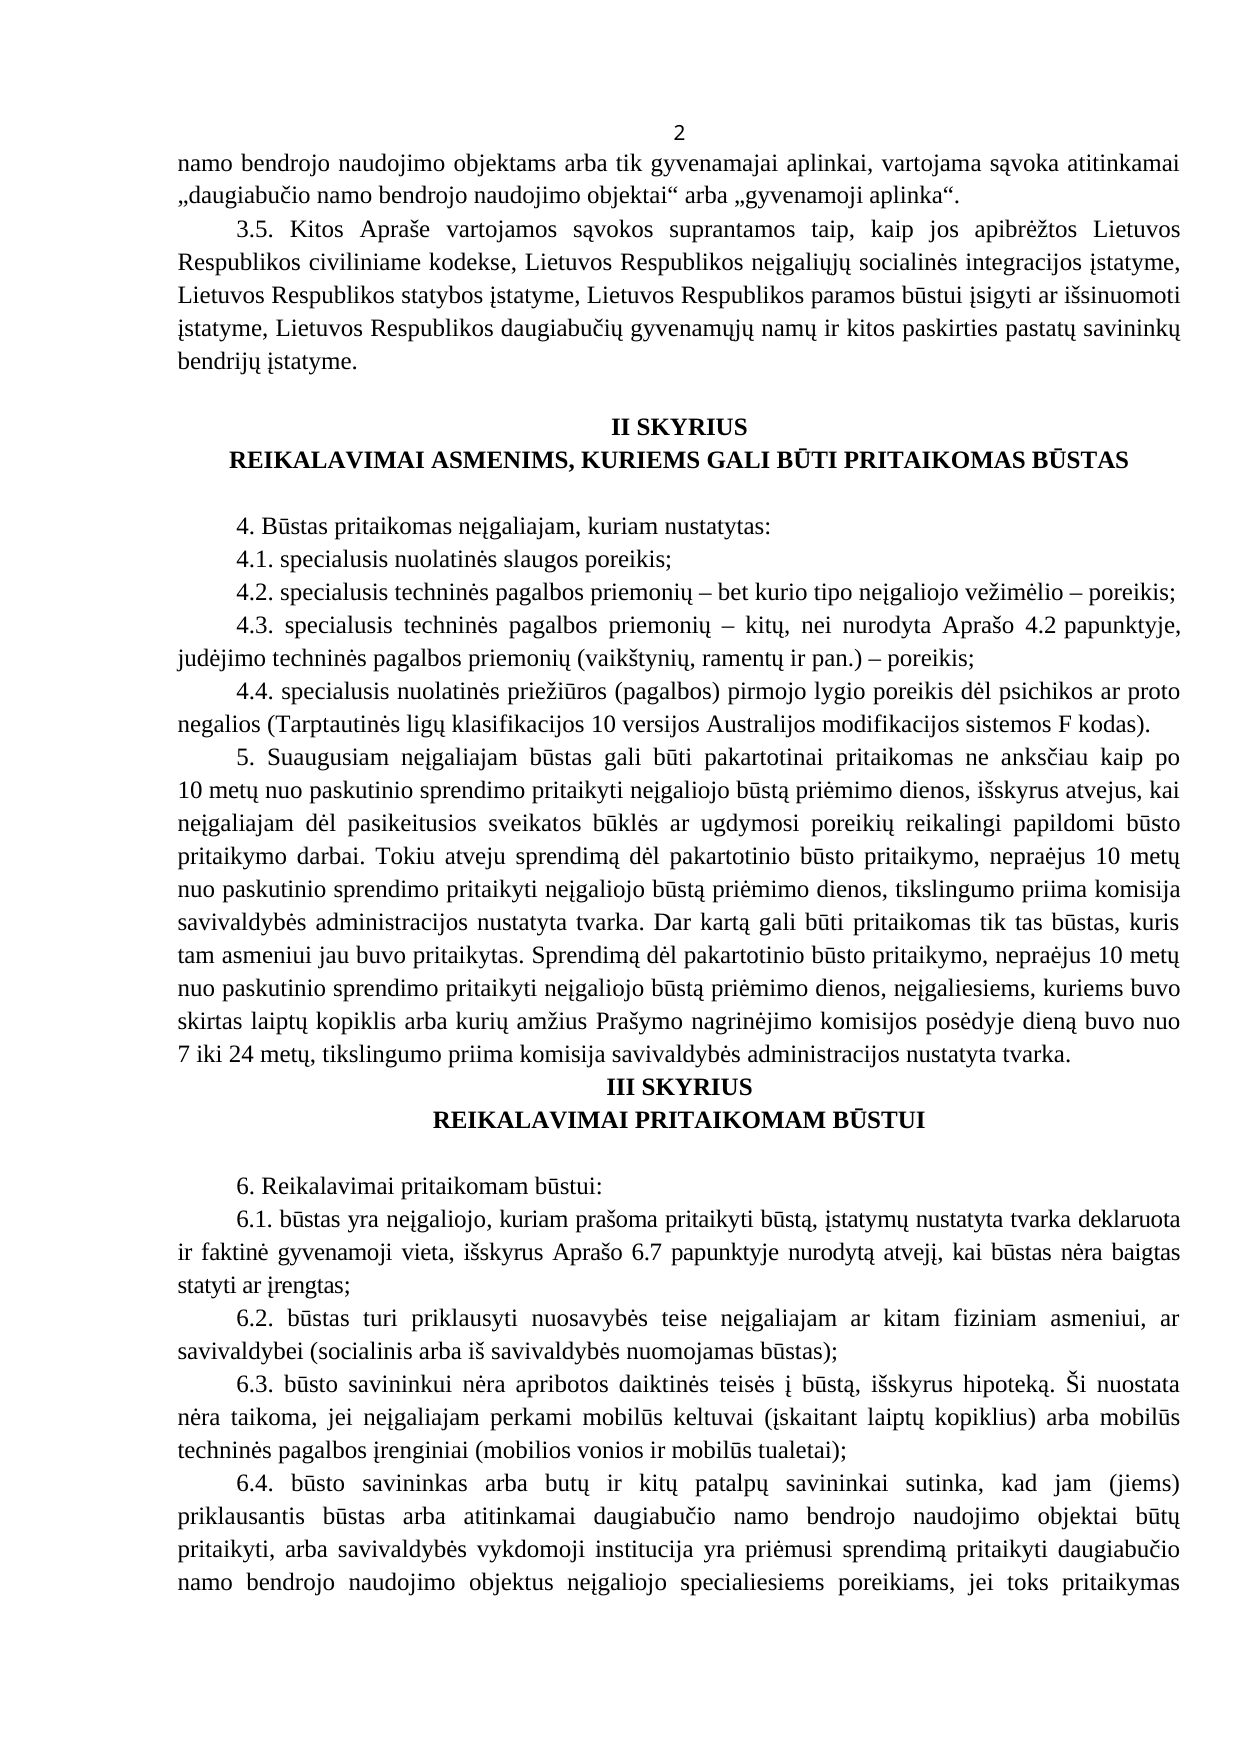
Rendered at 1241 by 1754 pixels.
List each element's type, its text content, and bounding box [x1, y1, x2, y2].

text reikalavimai asmenims, kuriems gali būti pritaikomas būstas [177, 445, 1181, 473]
text 3.5. Kitos Apraše vartojamos sąvokos suprantamos taip, kaip jos apibrėžtos Lietuvos Respublikos civiliniame kodekse, Lietuvos Respublikos neįgaliųjų socialinės integracijos įstatyme, Lietuvos Respublikos statybos įstatyme, Lietuvos Respublikos paramos būstui įsigyti ar išsinuomoti įstatyme, Lietuvos Respublikos daugiabučių gyvenamųjų namų ir kitos paskirties pastatų savininkų bendrijų įstatyme. [177, 214, 1181, 374]
text 4. Būstas pritaikomas neįgaliajam, kuriam nustatytas: [177, 511, 1181, 539]
text 4.3. specialusis techninės pagalbos priemonių – kitų, nei nurodyta Aprašo 4.2 papunktyje, judėjimo techninės pagalbos priemonių (vaikštynių, ramentų ir pan.) – poreikis; [177, 610, 1181, 672]
text 6.4. būsto savininkas arba butų ir kitų patalpų savininkai sutinka, kad jam (jiems) priklausantis būstas arba atitinkamai daugiabučio namo bendrojo naudojimo objektai būtų pritaikyti, arba savivaldybės vykdomoji institucija yra priėmusi sprendimą pritaikyti daugiabučio namo bendrojo naudojimo objektus neįgaliojo specialiesiems poreikiams, jei toks pritaikymas [177, 1468, 1181, 1596]
text 6. Reikalavimai pritaikomam būstui: [177, 1171, 1181, 1200]
text 6.1. būstas yra neįgaliojo, kuriam prašoma pritaikyti būstą, įstatymų nustatyta tvarka deklaruota ir faktinė gyvenamoji vieta, išskyrus Aprašo 6.7 papunktyje nurodytą atvejį, kai būstas nėra baigtas statyti ar įrengtas; [177, 1204, 1181, 1299]
text 6.2. būstas turi priklausyti nuosavybės teise neįgaliajam ar kitam fiziniam asmeniui, ar savivaldybei (socialinis arba iš savivaldybės nuomojamas būstas); [177, 1303, 1181, 1365]
text 4.2. specialusis techninės pagalbos priemonių – bet kurio tipo neįgaliojo vežimėlio – poreikis; [177, 577, 1181, 606]
text 6.3. būsto savininkui nėra apribotos daiktinės teisės į būstą, išskyrus hipoteką. Ši nuostata nėra taikoma, jei neįgaliajam perkami mobilūs keltuvai (įskaitant laiptų kopiklius) arba mobilūs techninės pagalbos įrenginiai (mobilios vonios ir mobilūs tualetai); [177, 1369, 1181, 1464]
text 4.4. specialusis nuolatinės priežiūros (pagalbos) pirmojo lygio poreikis dėl psichikos ar proto negalios (Tarptautinės ligų klasifikacijos 10 versijos Australijos modifikacijos sistemos F kodas). [177, 676, 1181, 738]
text III SKYRIUS [177, 1072, 1181, 1101]
text namo bendrojo naudojimo objektams arba tik gyvenamajai aplinkai, vartojama sąvoka atitinkamai „daugiabučio namo bendrojo naudojimo objektai“ arba „gyvenamoji aplinka“. [177, 148, 1181, 209]
text II SKYRIUS [177, 412, 1181, 441]
text 4.1. specialusis nuolatinės slaugos poreikis; [177, 544, 1181, 573]
text 5. Suaugusiam neįgaliajam būstas gali būti pakartotinai pritaikomas ne anksčiau kaip po 10 metų nuo paskutinio sprendimo pritaikyti neįgaliojo būstą priėmimo dienos, išskyrus atvejus, kai neįgaliajam dėl pasikeitusios sveikatos būklės ar ugdymosi poreikių reikalingi papildomi būsto pritaikymo darbai. Tokiu atveju sprendimą dėl pakartotinio būsto pritaikymo, nepraėjus 10 metų nuo paskutinio sprendimo pritaikyti neįgaliojo būstą priėmimo dienos, tikslingumo priima komisija savivaldybės administracijos nustatyta tvarka. Dar kartą gali būti pritaikomas tik tas būstas, kuris tam asmeniui jau buvo pritaikytas. Sprendimą dėl pakartotinio būsto pritaikymo, nepraėjus 10 metų nuo paskutinio sprendimo pritaikyti neįgaliojo būstą priėmimo dienos, neįgaliesiems, kuriems buvo skirtas laiptų kopiklis arba kurių amžius Prašymo nagrinėjimo komisijos posėdyje dieną buvo nuo 7 iki 24 metų, tikslingumo priima komisija savivaldybės administracijos nustatyta tvarka. [177, 742, 1181, 1068]
text Reikalavimai pritaikomam būstui [177, 1105, 1181, 1134]
